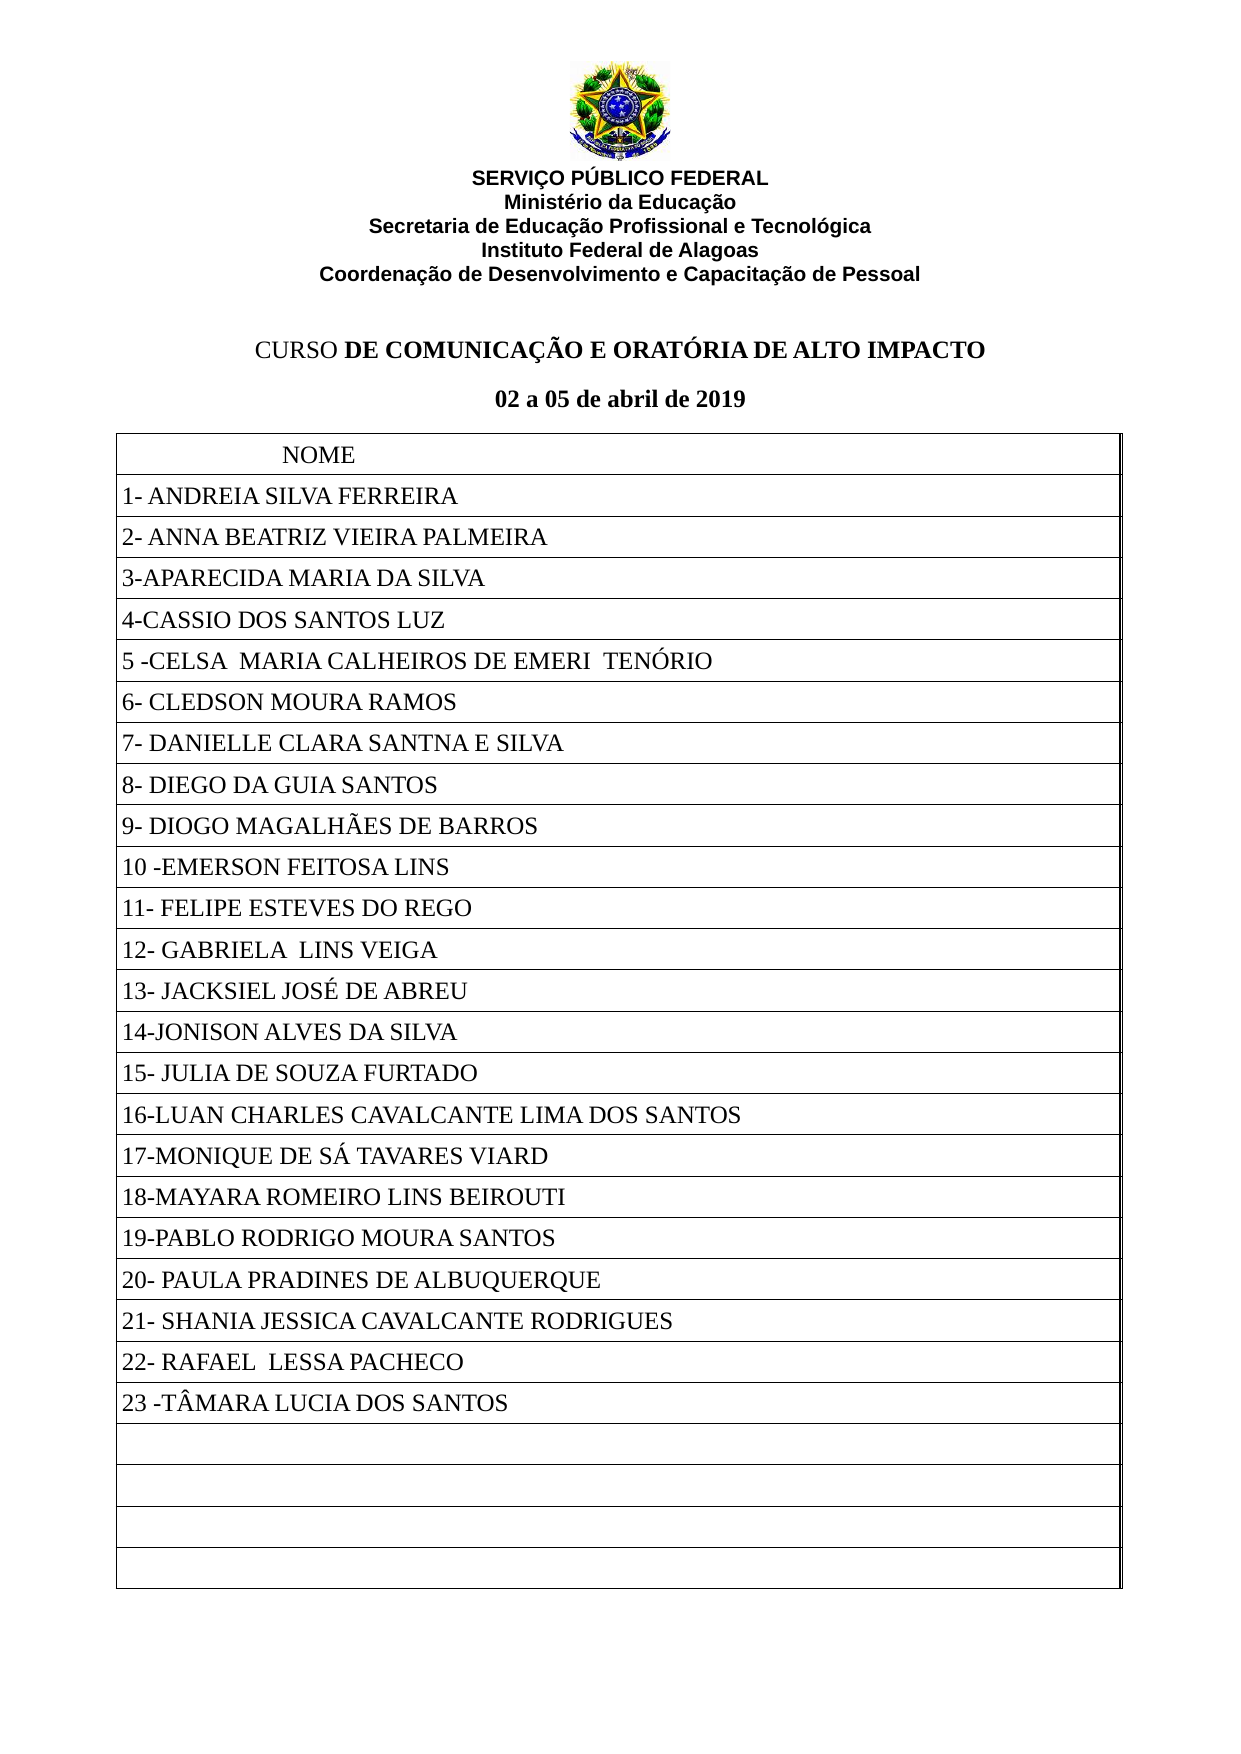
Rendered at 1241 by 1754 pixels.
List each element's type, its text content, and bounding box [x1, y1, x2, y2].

table_cell 17-MONIQUE DE SÁ TAVARES VIARD [117, 1135, 1119, 1176]
table_cell [117, 1548, 1119, 1588]
table_cell 8- DIEGO DA GUIA SANTOS [117, 764, 1119, 804]
text CURSO DE COMUNICAÇÃO E ORATÓRIA DE ALTO IMPACTO [118, 335, 1122, 364]
table_cell 3-APARECIDA MARIA DA SILVA [117, 558, 1119, 598]
text Coordenação de Desenvolvimento e Capacitação de Pessoal [118, 262, 1122, 286]
text SERVIÇO PÚBLICO FEDERAL [118, 166, 1122, 190]
table_cell 12- GABRIELA LINS VEIGA [117, 929, 1119, 969]
table_cell 18-MAYARA ROMEIRO LINS BEIROUTI [117, 1177, 1119, 1217]
table_cell [117, 1465, 1119, 1506]
table_cell 15- JULIA DE SOUZA FURTADO [117, 1053, 1119, 1093]
table_cell 2- ANNA BEATRIZ VIEIRA PALMEIRA [117, 517, 1119, 557]
table_cell 10 -EMERSON FEITOSA LINS [117, 847, 1119, 887]
table_cell 23 -TÂMARA LUCIA DOS SANTOS [117, 1383, 1119, 1423]
table_cell 1- ANDREIA SILVA FERREIRA [117, 475, 1119, 516]
table_cell 14-JONISON ALVES DA SILVA [117, 1012, 1119, 1052]
table_cell 5 -CELSA MARIA CALHEIROS DE EMERI TENÓRIO [117, 640, 1119, 681]
text Ministério da Educação [118, 190, 1122, 214]
table_cell 6- CLEDSON MOURA RAMOS [117, 682, 1119, 722]
table_cell [117, 1424, 1119, 1464]
table_cell 20- PAULA PRADINES DE ALBUQUERQUE [117, 1259, 1119, 1299]
table_cell 16-LUAN CHARLES CAVALCANTE LIMA DOS SANTOS [117, 1094, 1119, 1134]
table_cell [117, 1507, 1119, 1547]
picture [569, 61, 671, 161]
table_cell 7- DANIELLE CLARA SANTNA E SILVA [117, 723, 1119, 763]
table_cell 9- DIOGO MAGALHÃES DE BARROS [117, 805, 1119, 846]
table_cell 21- SHANIA JESSICA CAVALCANTE RODRIGUES [117, 1300, 1119, 1341]
table_cell 13- JACKSIEL JOSÉ DE ABREU [117, 970, 1119, 1011]
table_header NOME [117, 434, 1119, 474]
text Secretaria de Educação Profissional e Tecnológica [118, 214, 1122, 238]
table_cell 22- RAFAEL LESSA PACHECO [117, 1342, 1119, 1382]
table_cell 11- FELIPE ESTEVES DO REGO [117, 888, 1119, 928]
table_cell 19-PABLO RODRIGO MOURA SANTOS [117, 1218, 1119, 1258]
table_cell 4-CASSIO DOS SANTOS LUZ [117, 599, 1119, 639]
text 02 a 05 de abril de 2019 [118, 384, 1122, 413]
text Instituto Federal de Alagoas [118, 238, 1122, 262]
